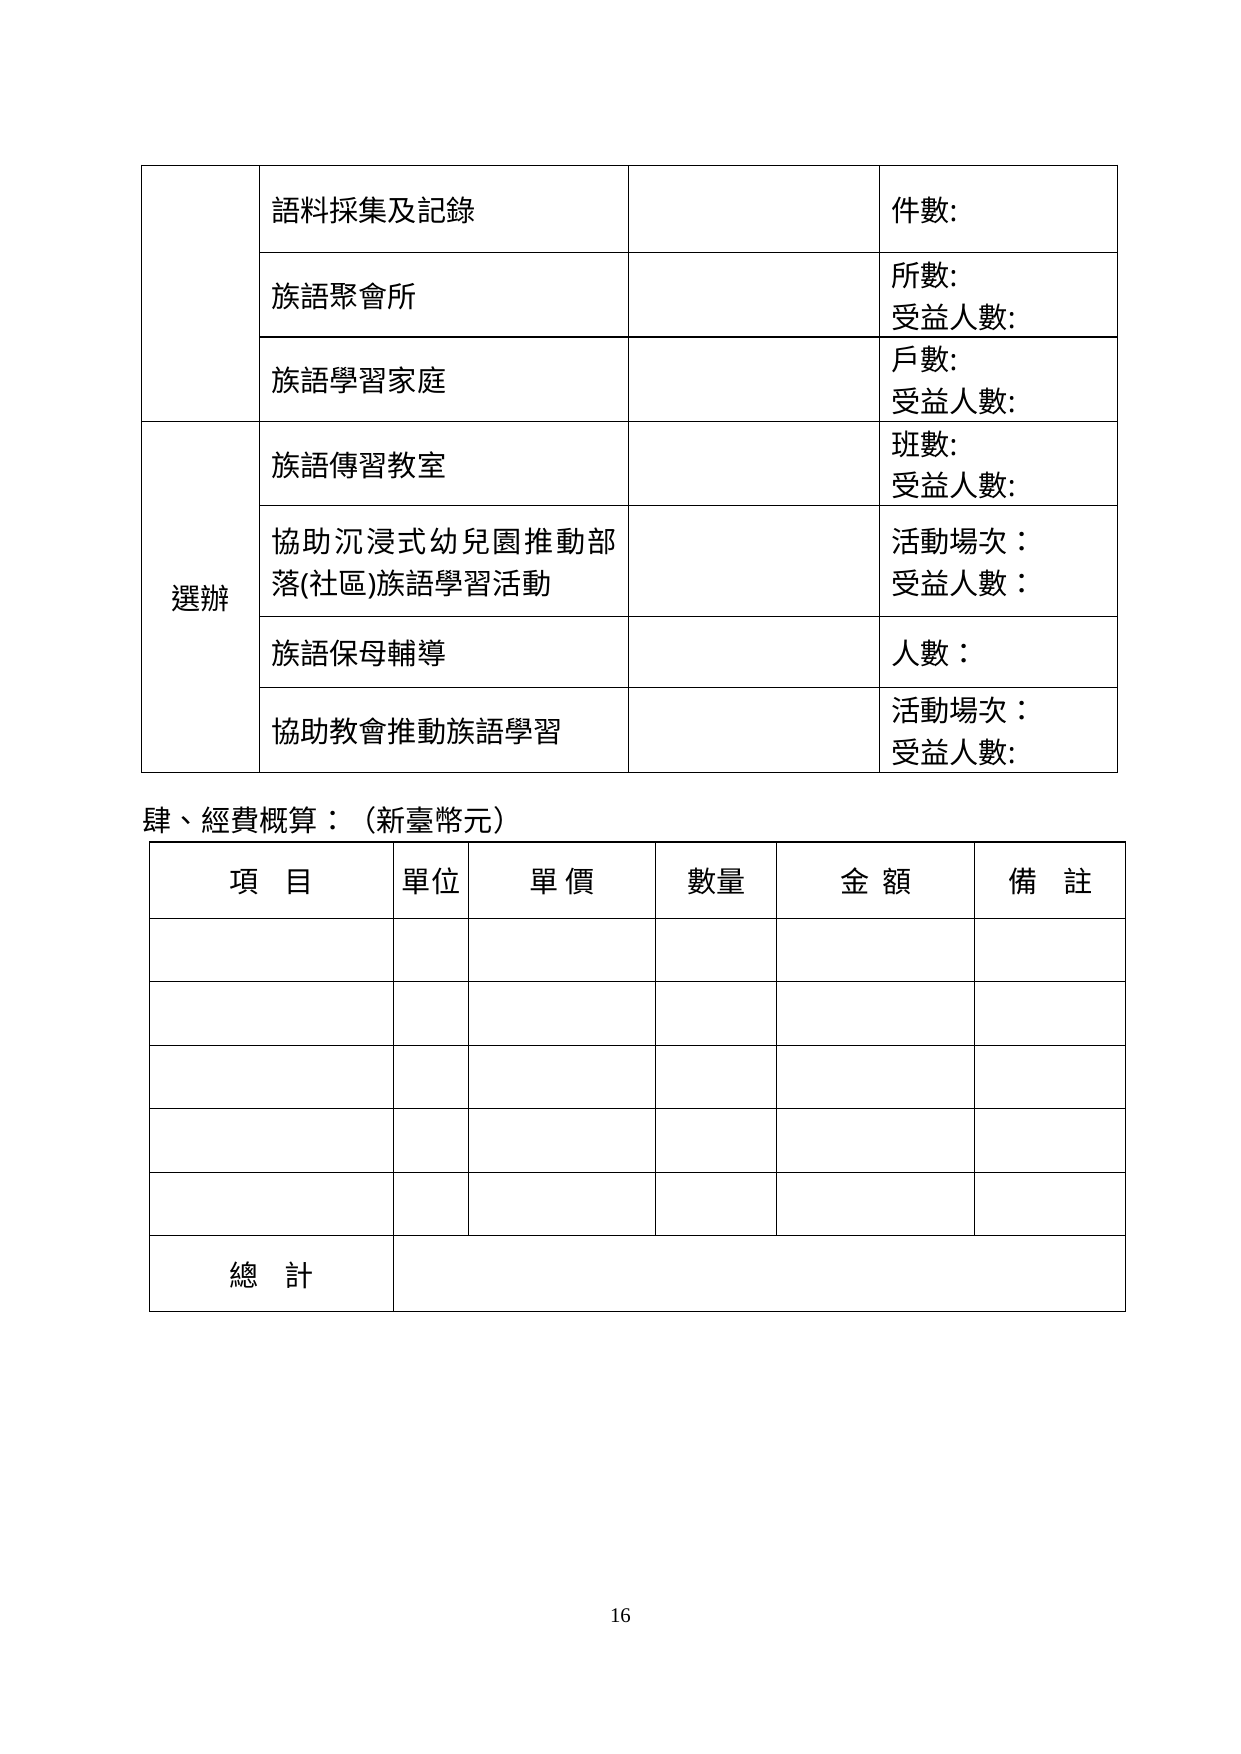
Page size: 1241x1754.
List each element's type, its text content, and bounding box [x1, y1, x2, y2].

table_header 項 目 [150, 843, 393, 917]
table_cell 戶數: 受益人數: [880, 338, 1117, 421]
list 經費概算：（新臺幣元） [142, 791, 1128, 841]
table_cell [975, 1109, 1125, 1172]
table_cell 族語保母輔導 [260, 617, 628, 687]
table_cell [777, 982, 974, 1044]
table_header 金 額 [777, 843, 974, 917]
table_cell [629, 166, 879, 252]
table_cell [656, 1173, 776, 1235]
table_cell 人數： [880, 617, 1117, 687]
table_header 單位 [394, 843, 468, 917]
table_cell [777, 1173, 974, 1235]
table_cell [394, 982, 468, 1044]
table_cell [975, 919, 1125, 981]
table_cell [150, 982, 393, 1044]
table_cell 所數: 受益人數: [880, 253, 1117, 336]
table_cell [469, 1046, 655, 1108]
table_cell [975, 1046, 1125, 1108]
table_cell [150, 1046, 393, 1108]
table_cell [150, 1109, 393, 1172]
table_cell [656, 919, 776, 981]
table_cell 族語學習家庭 [260, 338, 628, 421]
table_cell [629, 422, 879, 505]
table_cell 活動場次： 受益人數： [880, 506, 1117, 616]
table_cell 族語傳習教室 [260, 422, 628, 505]
table_cell 選辦 [142, 422, 259, 772]
table_cell [629, 688, 879, 772]
table_cell [629, 617, 879, 687]
table_cell [777, 919, 974, 981]
table_cell 協助沉浸式幼兒園推動部落(社區)族語學習活動 [260, 506, 628, 616]
table_cell [150, 1173, 393, 1235]
table_cell 件數: [880, 166, 1117, 252]
table_cell 族語聚會所 [260, 253, 628, 336]
table_cell [656, 982, 776, 1044]
table_cell [469, 1173, 655, 1235]
table_cell [394, 1173, 468, 1235]
table_cell [975, 1173, 1125, 1235]
table_cell [777, 1109, 974, 1172]
table_cell 活動場次： 受益人數: [880, 688, 1117, 772]
table_cell [394, 1236, 1125, 1311]
table_cell [469, 982, 655, 1044]
table_header 單 價 [469, 843, 655, 917]
table_cell [777, 1046, 974, 1108]
table_cell [656, 1109, 776, 1172]
table_header 備 註 [975, 843, 1125, 917]
table_cell [469, 919, 655, 981]
table_header 數量 [656, 843, 776, 917]
table_cell [142, 166, 259, 421]
table_cell [629, 253, 879, 336]
table_cell 總 計 [150, 1236, 393, 1311]
table_cell 協助教會推動族語學習 [260, 688, 628, 772]
table_cell [656, 1046, 776, 1108]
table_cell [629, 506, 879, 616]
table_cell [394, 1109, 468, 1172]
table_cell [394, 1046, 468, 1108]
table_cell 語料採集及記錄 [260, 166, 628, 252]
table_cell [150, 919, 393, 981]
table_cell 班數: 受益人數: [880, 422, 1117, 505]
table_cell [975, 982, 1125, 1044]
table_cell [394, 919, 468, 981]
table_cell [629, 338, 879, 421]
table_cell [469, 1109, 655, 1172]
